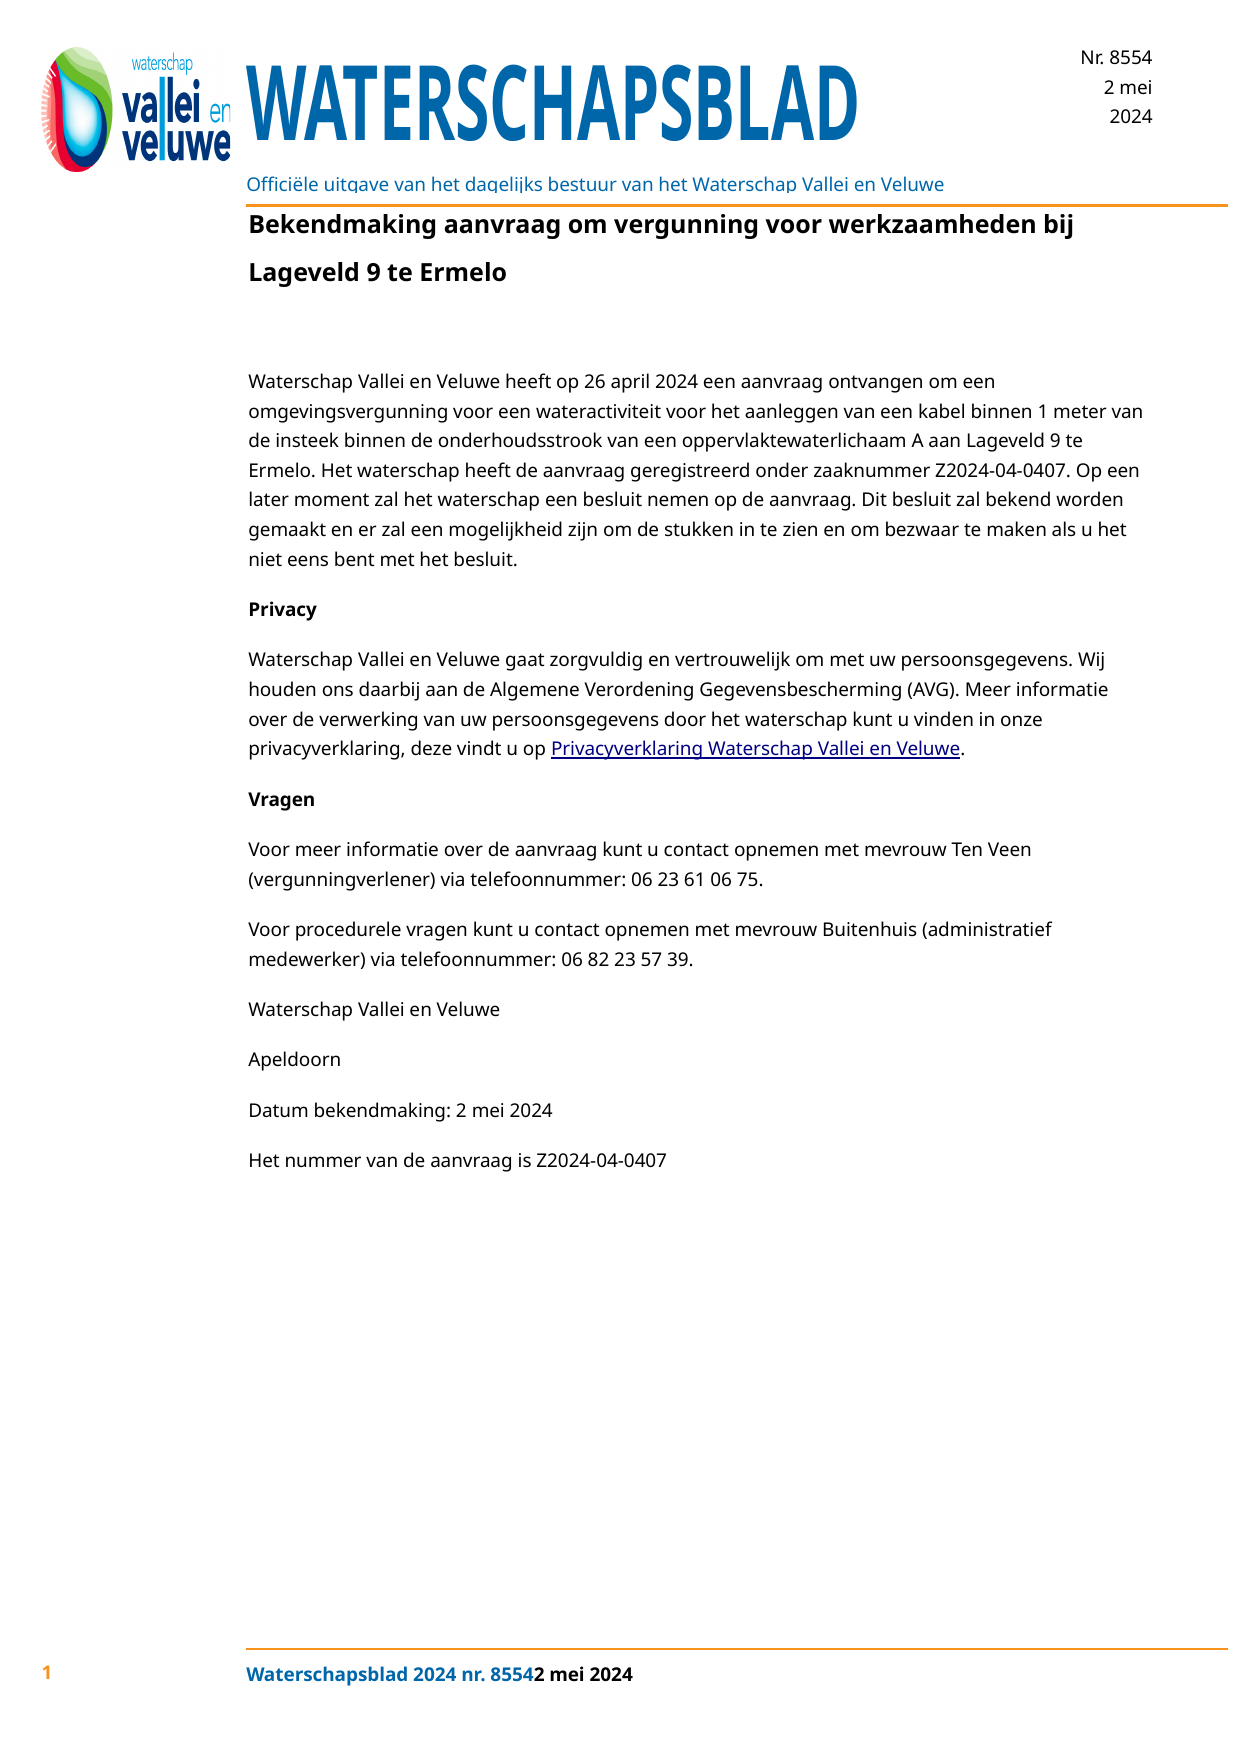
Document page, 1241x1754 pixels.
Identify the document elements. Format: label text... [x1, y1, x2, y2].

text Privacy [248, 596, 1152, 622]
picture [41, 47, 231, 172]
text Bekendmaking aanvraag om vergunning voor werkzaamheden bij Lageveld 9 te Ermelo [248, 207, 1152, 288]
text Waterschap Vallei en Veluwe [248, 996, 1152, 1022]
text Het nummer van de aanvraag is Z2024-04-0407 [248, 1147, 1152, 1173]
text Waterschap Vallei en Veluwe heeft op 26 april 2024 een aanvraag ontvangen om een omgevingsvergunning voor een wateractiviteit voor het aanleggen van een kabel binnen 1 meter van de insteek binnen de onderhoudsstrook van een oppervlaktewaterlichaam A aan Lageveld 9 te Ermelo. Het waterschap heeft de aanvraag geregistreerd onder zaaknummer Z2024-04-0407. Op een later moment zal het waterschap een besluit nemen op de aanvraag. Dit besluit zal bekend worden gemaakt en er zal een mogelijkheid zijn om de stukken in te zien en om bezwaar te maken als u het niet eens bent met het besluit. [248, 368, 1152, 572]
text Datum bekendmaking: 2 mei 2024 [248, 1097, 1152, 1123]
text Vragen [248, 786, 1152, 812]
text Waterschap Vallei en Veluwe gaat zorgvuldig en vertrouwelijk om met uw persoonsgegevens. Wij houden ons daarbij aan de Algemene Verordening Gegevensbescherming (AVG). Meer informatie over de verwerking van uw persoonsgegevens door het waterschap kunt u vinden in onze privacyverklaring, deze vindt u op Privacyverklaring Waterschap Vallei en Veluwe. [248, 647, 1152, 761]
text Voor procedurele vragen kunt u contact opnemen met mevrouw Buitenhuis (administratief medewerker) via telefoonnummer: 06 82 23 57 39. [248, 916, 1152, 972]
text Apeldoorn [248, 1047, 1152, 1072]
text Voor meer informatie over de aanvraag kunt u contact opnemen met mevrouw Ten Veen (vergunningverlener) via telefoonnummer: 06 23 61 06 75. [248, 836, 1152, 892]
